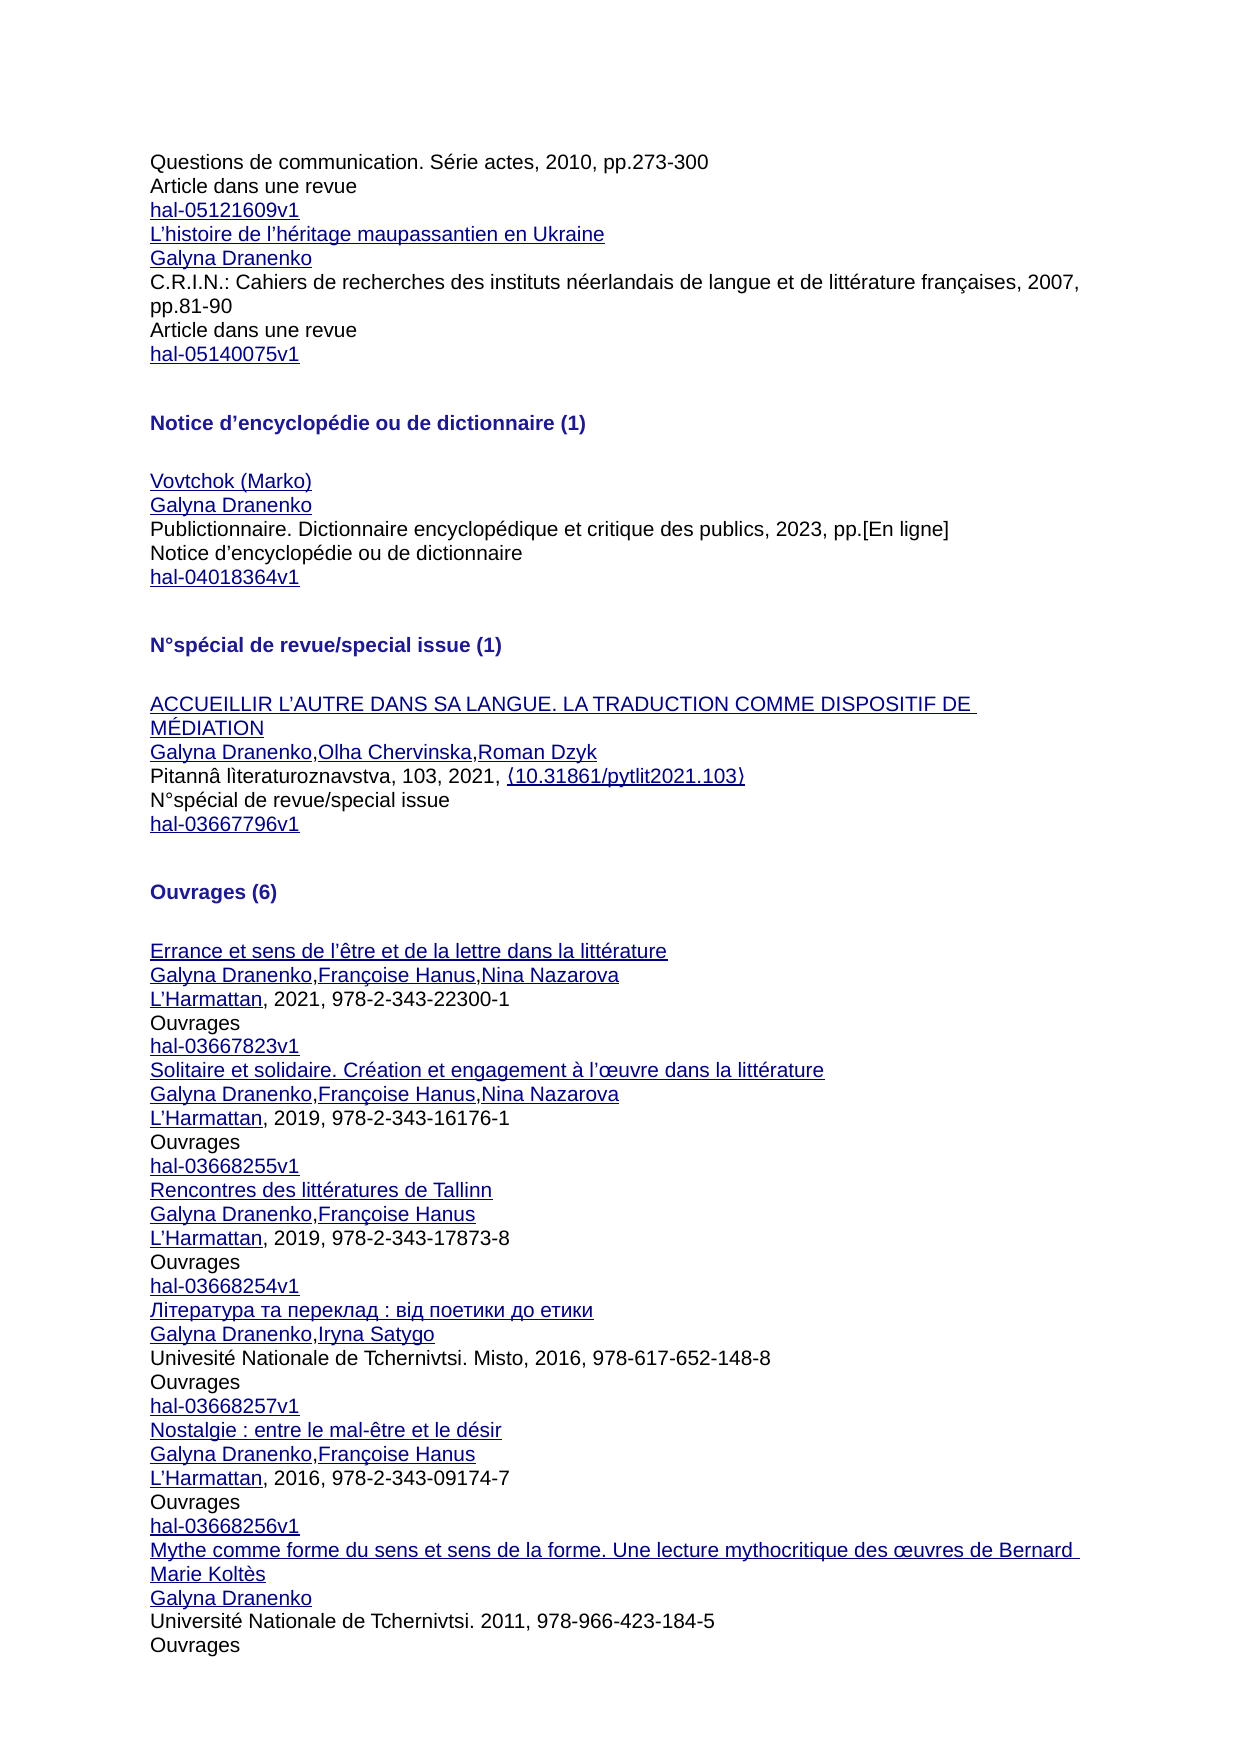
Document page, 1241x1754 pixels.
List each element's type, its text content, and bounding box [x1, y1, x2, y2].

table_cell Questions de communication. Série actes, 2010, pp.273-300 Article dans une revue hal-05121609v1 [150, 150, 1090, 222]
subtitle Notice d’encyclopédie ou de dictionnaire (1) [150, 410, 1090, 434]
table_cell Rencontres des littératures de Tallinn Galyna Dranenko,Françoise Hanus L’Harmattan, 2019, 978-2-343-17873-8 Ouvrages hal-03668254v1 [150, 1178, 1090, 1298]
table_header ACCUEILLIR L’AUTRE DANS SA LANGUE. LA TRADUCTION COMME DISPOSITIF DE MÉDIATION Galyna Dranenko,Olha Chervinska,Roman Dzyk Pitannâ lìteraturoznavstva, 103, 2021, ⟨10.31861/pytlit2021.103⟩ N°spécial de revue/special issue hal-03667796v1 [150, 692, 1090, 835]
table_cell L’histoire de l’héritage maupassantien en Ukraine Galyna Dranenko C.R.I.N.: Cahiers de recherches des instituts néerlandais de langue et de littérature françaises, 2007, pp.81-90 Article dans une revue hal-05140075v1 [150, 222, 1090, 366]
table_cell Mythe comme forme du sens et sens de la forme. Une lecture mythocritique des œuvres de Bernard Marie Koltès Galyna Dranenko Université Nationale de Tchernivtsi. 2011, 978-966-423-184-5 Ouvrages [150, 1538, 1090, 1657]
table_cell Література та переклад : від поетики до етики Galyna Dranenko,Iryna Satygo Univesité Nationale de Tchernivtsi. Misto, 2016, 978-617-652-148-8 Ouvrages hal-03668257v1 [150, 1298, 1090, 1418]
table_header Vovtchok (Marko) Galyna Dranenko Publictionnaire. Dictionnaire encyclopédique et critique des publics, 2023, pp.[En ligne] Notice d’encyclopédie ou de dictionnaire hal-04018364v1 [150, 469, 1090, 588]
subtitle N°spécial de revue/special issue (1) [150, 633, 1090, 657]
table_cell Nostalgie : entre le mal-être et le désir Galyna Dranenko,Françoise Hanus L’Harmattan, 2016, 978-2-343-09174-7 Ouvrages hal-03668256v1 [150, 1418, 1090, 1537]
subtitle Ouvrages (6) [150, 880, 1090, 904]
table_header Errance et sens de l’être et de la lettre dans la littérature Galyna Dranenko,Françoise Hanus,Nina Nazarova L’Harmattan, 2021, 978-2-343-22300-1 Ouvrages hal-03667823v1 [150, 939, 1090, 1058]
table_cell Solitaire et solidaire. Création et engagement à l’œuvre dans la littérature Galyna Dranenko,Françoise Hanus,Nina Nazarova L’Harmattan, 2019, 978-2-343-16176-1 Ouvrages hal-03668255v1 [150, 1058, 1090, 1178]
